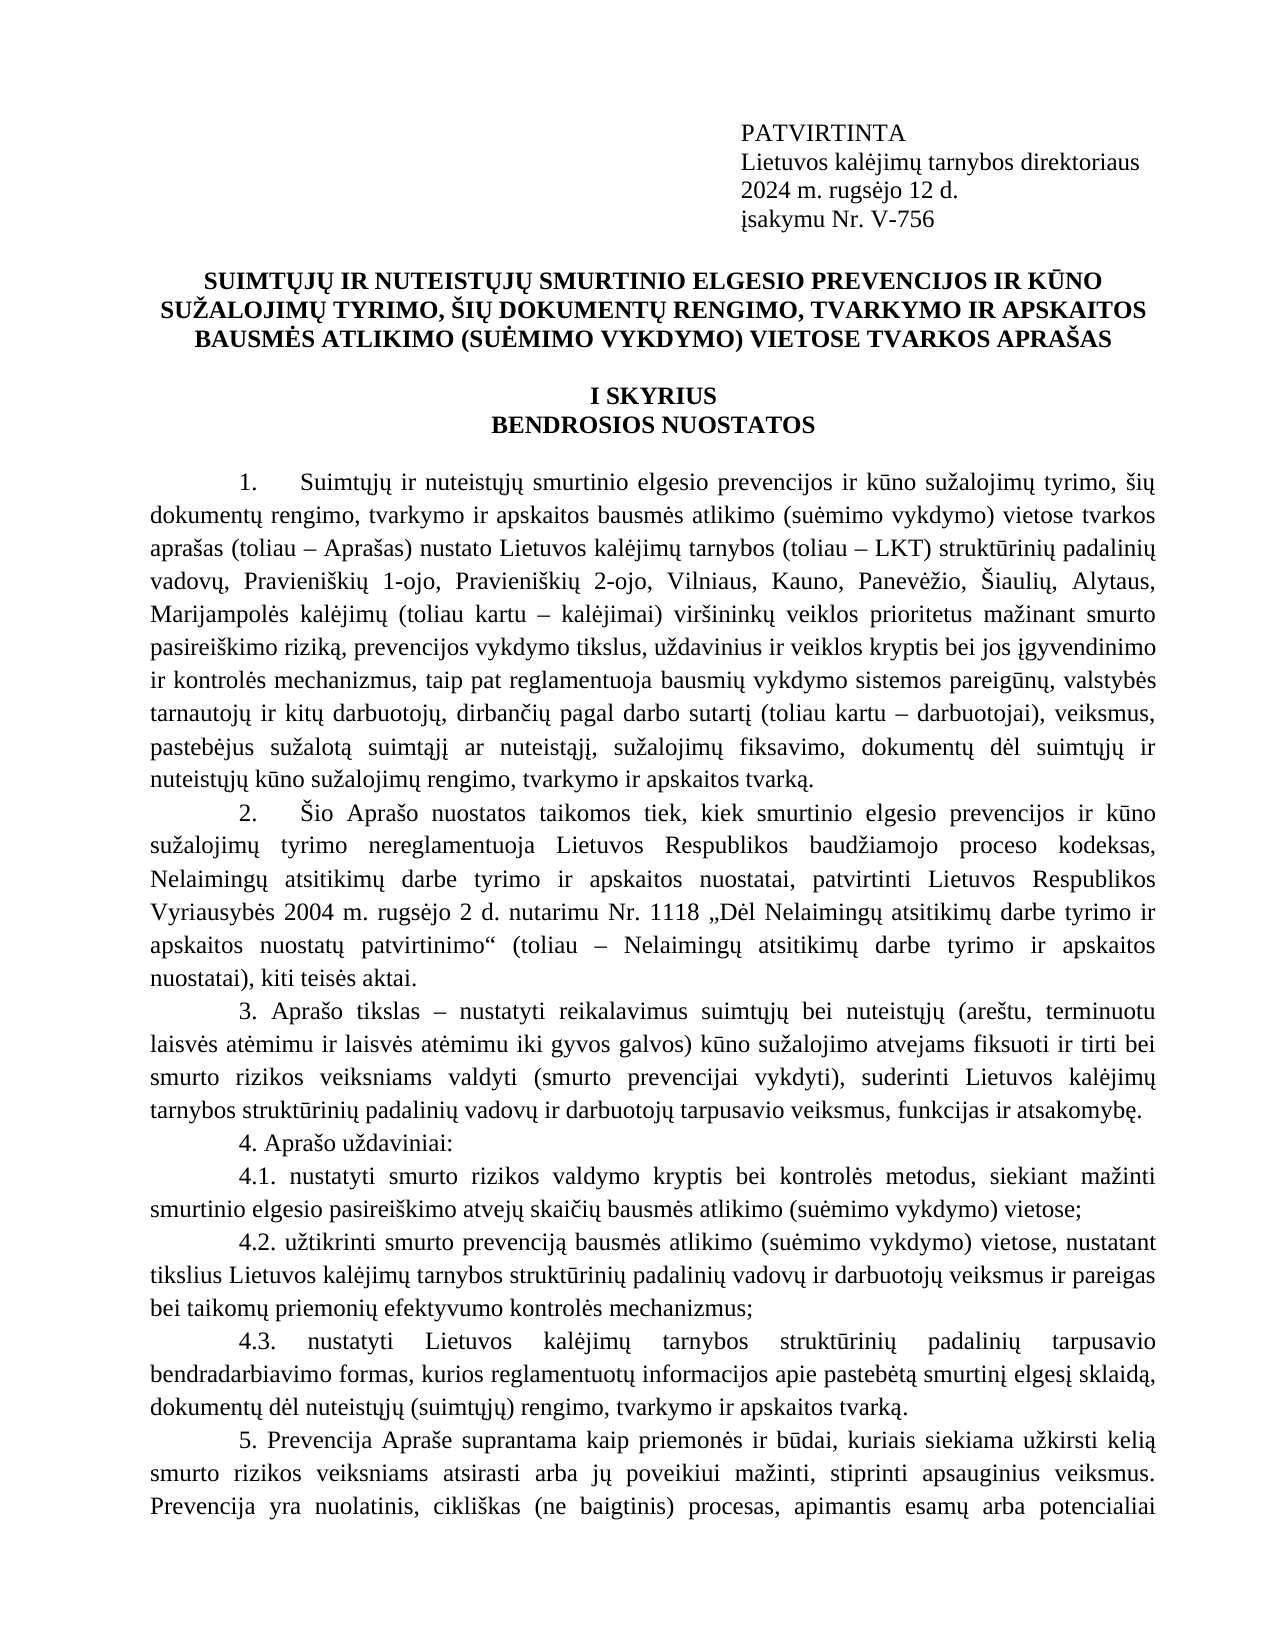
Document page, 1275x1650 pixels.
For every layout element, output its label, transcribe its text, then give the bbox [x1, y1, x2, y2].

text 5. Prevencija Apraše suprantama kaip priemonės ir būdai, kuriais siekiama užkirsti kelią smurto rizikos veiksniams atsirasti arba jų poveikiui mažinti, stiprinti apsauginius veiksmus. Prevencija yra nuolatinis, cikliškas (ne baigtinis) procesas, apimantis esamų arba potencialiai [150, 1425, 1157, 1520]
text 1. Suimtųjų ir nuteistųjų smurtinio elgesio prevencijos ir kūno sužalojimų tyrimo, šių dokumentų rengimo, tvarkymo ir apskaitos bausmės atlikimo (suėmimo vykdymo) vietose tvarkos aprašas (toliau – Aprašas) nustato Lietuvos kalėjimų tarnybos (toliau – LKT) struktūrinių padalinių vadovų, Pravieniškių 1-ojo, Pravieniškių 2-ojo, Vilniaus, Kauno, Panevėžio, Šiaulių, Alytaus, Marijampolės kalėjimų (toliau kartu – kalėjimai) viršininkų veiklos prioritetus mažinant smurto pasireiškimo riziką, prevencijos vykdymo tikslus, uždavinius ir veiklos kryptis bei jos įgyvendinimo ir kontrolės mechanizmus, taip pat reglamentuoja bausmių vykdymo sistemos pareigūnų, valstybės tarnautojų ir kitų darbuotojų, dirbančių pagal darbo sutartį (toliau kartu – darbuotojai), veiksmus, pastebėjus sužalotą suimtąjį ar nuteistąjį, sužalojimų fiksavimo, dokumentų dėl suimtųjų ir nuteistųjų kūno sužalojimų rengimo, tvarkymo ir apskaitos tvarką. [150, 467, 1157, 793]
text 2024 m. rugsėjo 12 d. [741, 176, 1157, 204]
text bendrosios nuostatos [150, 410, 1157, 439]
text Suimtųjų IR nuteistųjų smurtinio elgesio prevencijos ir kūno sužalojimų tyrimo, ŠIŲ dokumentų rengimo, tvarkymo ir apskaitos bausmės atlikimo (suėmimo vykdymo) VIETose tvarkos aprašAS [150, 266, 1157, 352]
text i SKYRIUS [150, 381, 1157, 410]
text 4. Aprašo uždaviniai: [150, 1128, 1157, 1157]
text PATVIRTINTA [741, 118, 1157, 147]
text 2. Šio Aprašo nuostatos taikomos tiek, kiek smurtinio elgesio prevencijos ir kūno sužalojimų tyrimo nereglamentuoja Lietuvos Respublikos baudžiamojo proceso kodeksas, Nelaimingų atsitikimų darbe tyrimo ir apskaitos nuostatai, patvirtinti Lietuvos Respublikos Vyriausybės 2004 m. rugsėjo 2 d. nutarimu Nr. 1118 „Dėl Nelaimingų atsitikimų darbe tyrimo ir apskaitos nuostatų patvirtinimo“ (toliau – Nelaimingų atsitikimų darbe tyrimo ir apskaitos nuostatai), kiti teisės aktai. [150, 798, 1157, 991]
text 4.2. užtikrinti smurto prevenciją bausmės atlikimo (suėmimo vykdymo) vietose, nustatant tikslius Lietuvos kalėjimų tarnybos struktūrinių padalinių vadovų ir darbuotojų veiksmus ir pareigas bei taikomų priemonių efektyvumo kontrolės mechanizmus; [150, 1227, 1157, 1322]
text įsakymu Nr. V-756 [741, 204, 1157, 233]
text 4.3. nustatyti Lietuvos kalėjimų tarnybos struktūrinių padalinių tarpusavio bendradarbiavimo formas, kurios reglamentuotų informacijos apie pastebėtą smurtinį elgesį sklaidą, dokumentų dėl nuteistųjų (suimtųjų) rengimo, tvarkymo ir apskaitos tvarką. [150, 1326, 1157, 1421]
text 4.1. nustatyti smurto rizikos valdymo kryptis bei kontrolės metodus, siekiant mažinti smurtinio elgesio pasireiškimo atvejų skaičių bausmės atlikimo (suėmimo vykdymo) vietose; [150, 1161, 1157, 1223]
text Lietuvos kalėjimų tarnybos direktoriaus [741, 147, 1157, 176]
text 3. Aprašo tikslas – nustatyti reikalavimus suimtųjų bei nuteistųjų (areštu, terminuotu laisvės atėmimu ir laisvės atėmimu iki gyvos galvos) kūno sužalojimo atvejams fiksuoti ir tirti bei smurto rizikos veiksniams valdyti (smurto prevencijai vykdyti), suderinti Lietuvos kalėjimų tarnybos struktūrinių padalinių vadovų ir darbuotojų tarpusavio veiksmus, funkcijas ir atsakomybę. [150, 996, 1157, 1123]
